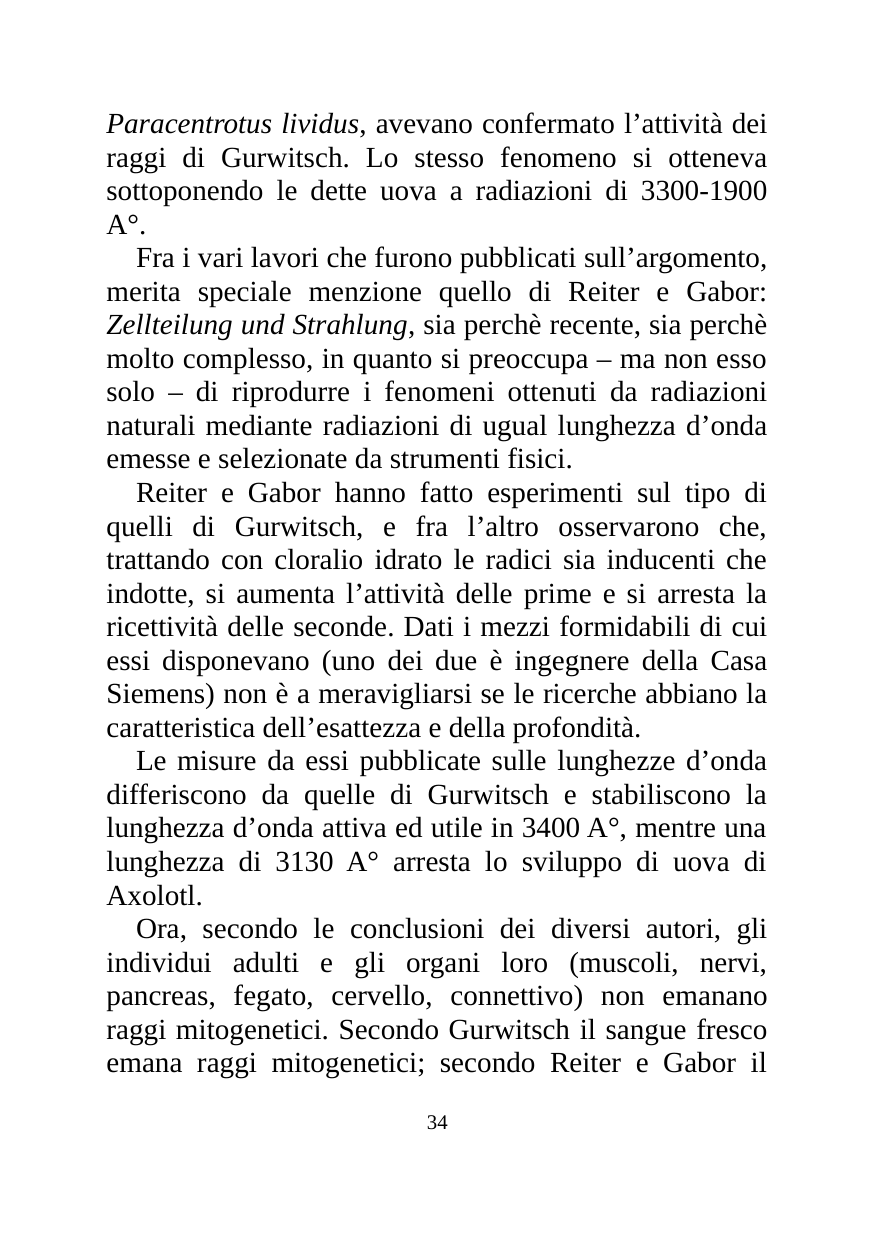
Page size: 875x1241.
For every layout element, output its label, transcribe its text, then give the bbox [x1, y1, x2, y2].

text Paracentrotus lividus, avevano confermato l’attività dei raggi di Gurwitsch. Lo stesso fenomeno si otteneva sottoponendo le dette uova a radiazioni di 3300-1900 A°. [106, 106, 768, 240]
text Fra i vari lavori che furono pubblicati sull’argomento, merita speciale menzione quello di Reiter e Gabor: Zellteilung und Strahlung, sia perchè recente, sia perchè molto complesso, in quanto si preoccupa – ma non esso solo – di riprodurre i fenomeni ottenuti da radiazioni naturali mediante radiazioni di ugual lunghezza d’onda emesse e selezionate da strumenti fisici. [106, 240, 768, 475]
text Ora, secondo le conclusioni dei diversi autori, gli individui adulti e gli organi loro (muscoli, nervi, pancreas, fegato, cervello, connettivo) non emanano raggi mitogenetici. Secondo Gurwitsch il sangue fresco emana raggi mitogenetici; secondo Reiter e Gabor il [106, 911, 768, 1079]
text Reiter e Gabor hanno fatto esperimenti sul tipo di quelli di Gurwitsch, e fra l’altro osservarono che, trattando con cloralio idrato le radici sia inducenti che indotte, si aumenta l’attività delle prime e si arresta la ricettività delle seconde. Dati i mezzi formidabili di cui essi disponevano (uno dei due è ingegnere della Casa Siemens) non è a meravigliarsi se le ricerche abbiano la caratteristica dell’esattezza e della profondità. [106, 475, 768, 743]
text Le misure da essi pubblicate sulle lunghezze d’onda differiscono da quelle di Gurwitsch e stabiliscono la lunghezza d’onda attiva ed utile in 3400 A°, mentre una lunghezza di 3130 A° arresta lo sviluppo di uova di Axolotl. [106, 743, 768, 911]
